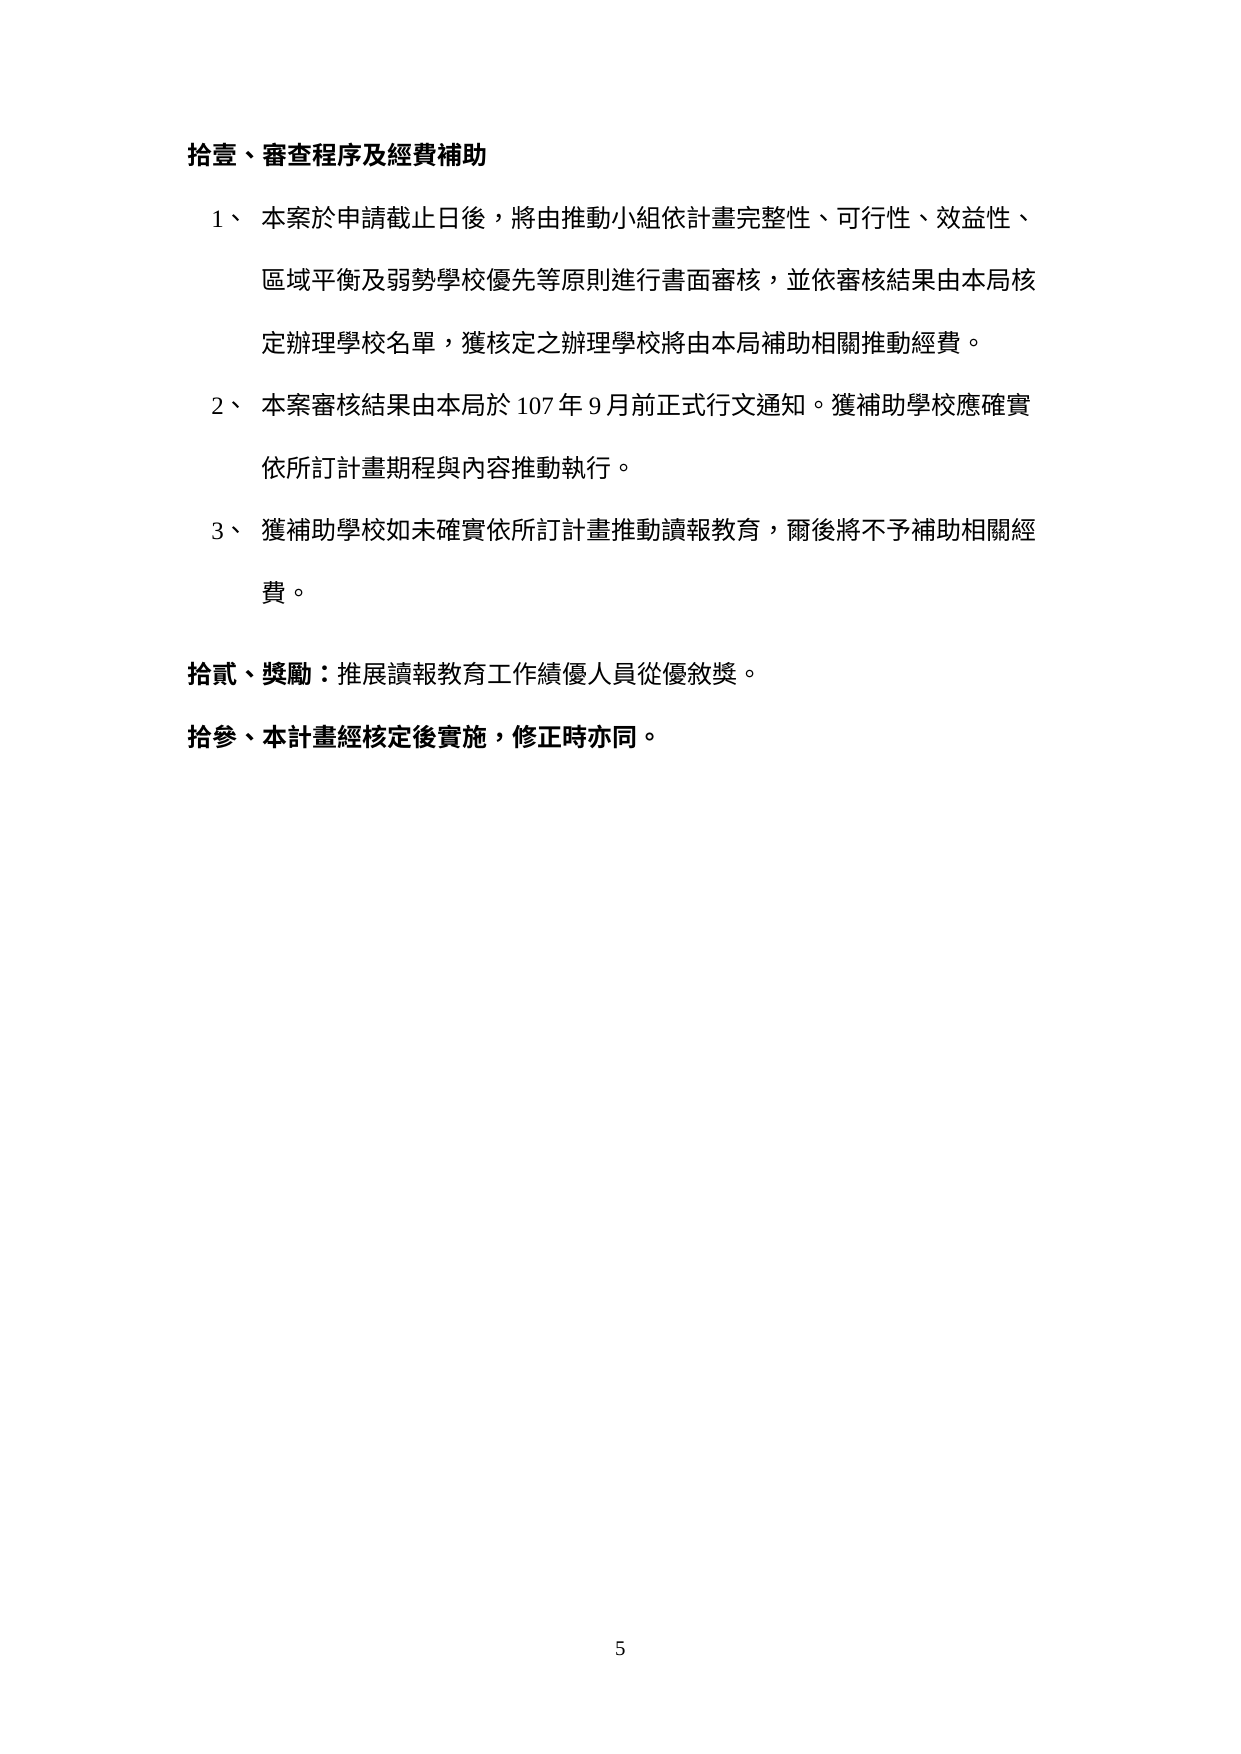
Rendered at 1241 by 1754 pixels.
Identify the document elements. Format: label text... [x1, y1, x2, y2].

text 拾參、本計畫經核定後實施，修正時亦同。 [187, 693, 1053, 756]
list 獲補助學校如未確實依所訂計畫推動讀報教育，爾後將不予補助相關經費。 [211, 487, 1053, 612]
text 拾壹、審查程序及經費補助 [187, 112, 1053, 175]
list 本案於申請截止日後，將由推動小組依計畫完整性、可行性、效益性、區域平衡及弱勢學校優先等原則進行書面審核，並依審核結果由本局核定辦理學校名單，獲核定之辦理學校將由本局補助相關推動經費。 [211, 175, 1053, 362]
text 拾貳、獎勵：推展讀報教育工作績優人員從優敘獎。 [187, 631, 1053, 693]
list 本案審核結果由本局於107年9月前正式行文通知。獲補助學校應確實依所訂計畫期程與內容推動執行。 [211, 362, 1053, 487]
